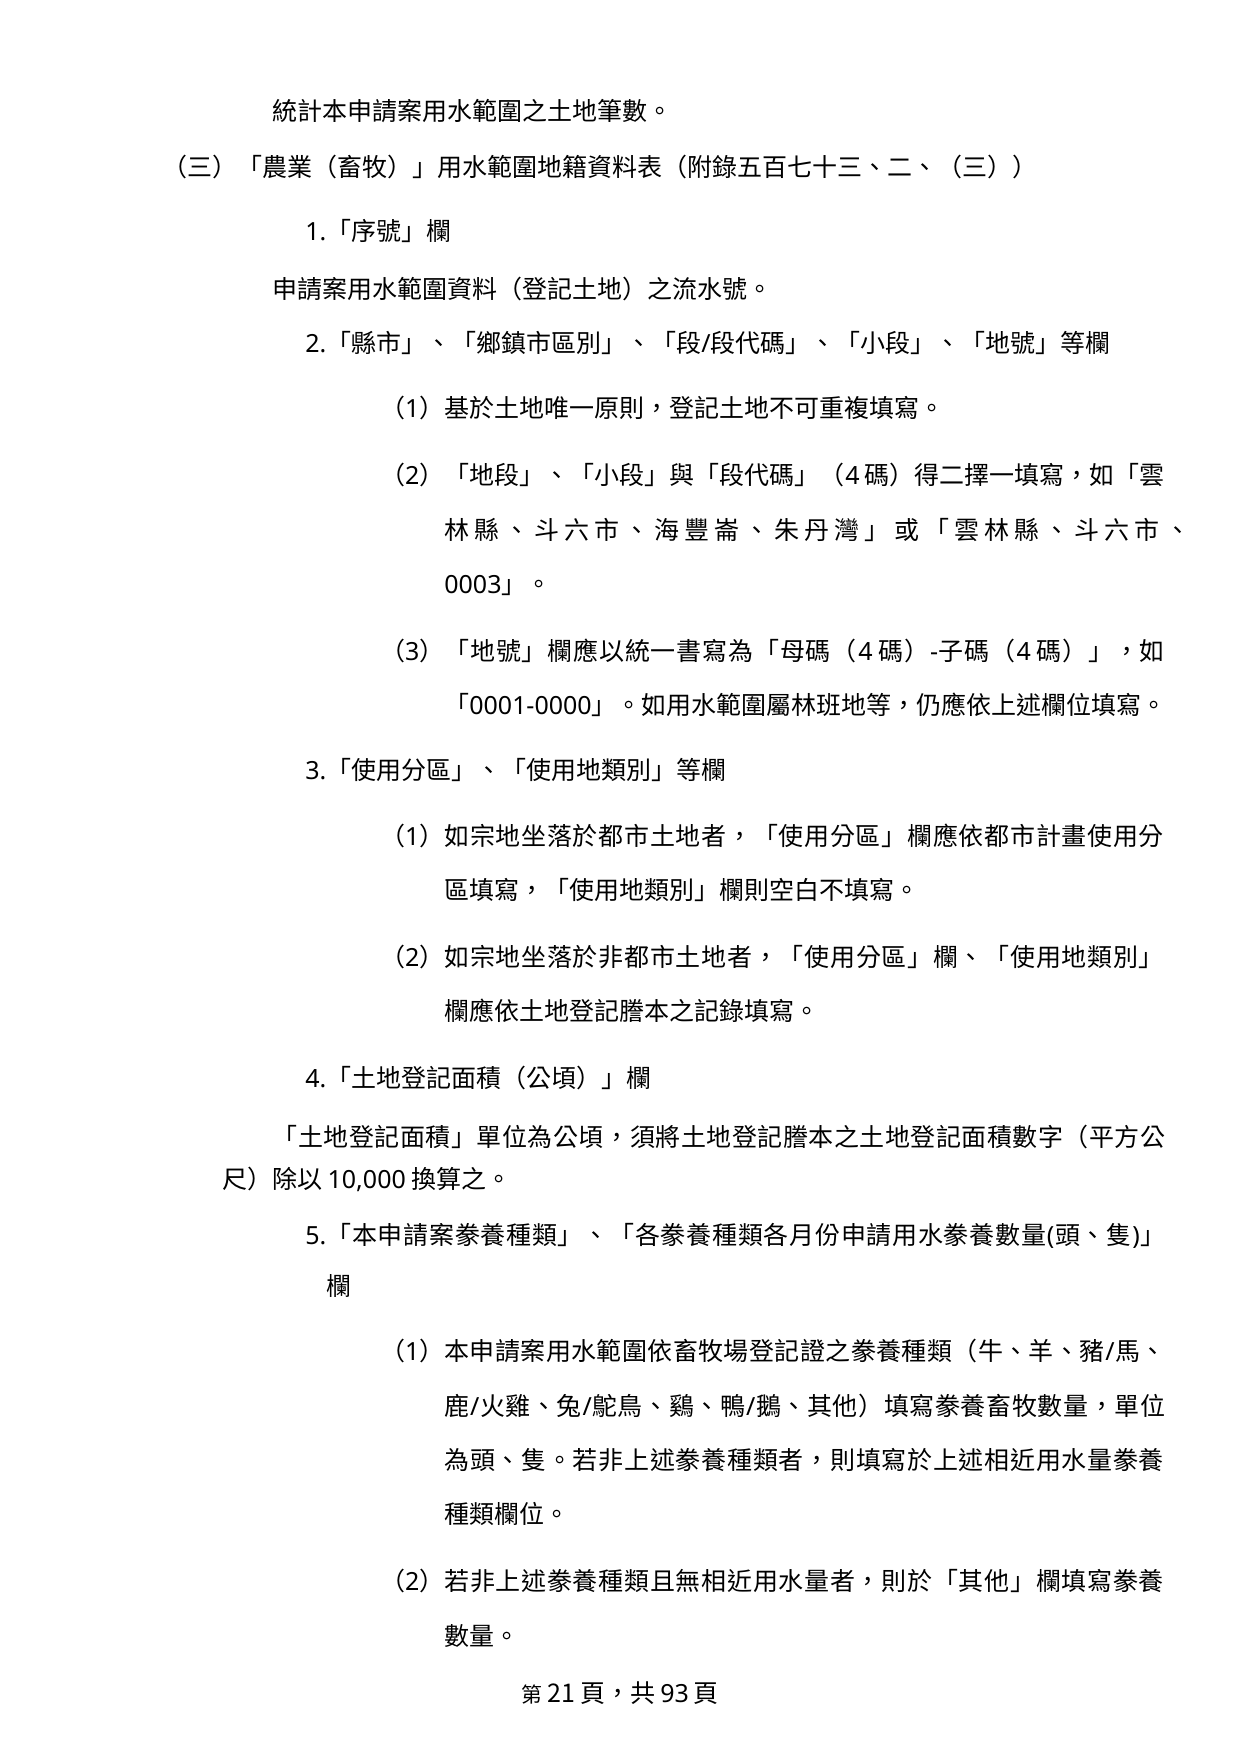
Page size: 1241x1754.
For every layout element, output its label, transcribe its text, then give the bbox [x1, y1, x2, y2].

subtitle 「土地登記面積（公頃）」欄 [326, 1059, 1165, 1095]
text 「土地登記面積」單位為公頃，須將土地登記謄本之土地登記面積數字（平方公尺）除以10,000換算之。 [222, 1113, 1165, 1196]
subtitle 基於土地唯一原則，登記土地不可重複填寫。 [444, 389, 1165, 425]
subtitle 如宗地坐落於都市土地者，「使用分區」欄應依都市計畫使用分區填寫，「使用地類別」欄則空白不填寫。 [444, 816, 1165, 907]
subtitle 「地號」欄應以統一書寫為「母碼（4碼）-子碼（4碼）」，如「0001-0000」。如用水範圍屬林班地等，仍應依上述欄位填寫。 [444, 631, 1165, 722]
subtitle 「使用分區」、「使用地類別」等欄 [326, 753, 1165, 787]
subtitle 「本申請案豢養種類」、「各豢養種類各月份申請用水豢養數量(頭、隻)」欄 [326, 1215, 1165, 1302]
subtitle 「縣市」、「鄉鎮市區別」、「段/段代碼」、「小段」、「地號」等欄 [326, 325, 1165, 359]
subtitle 本申請案用水範圍依畜牧場登記證之豢養種類（牛、羊、豬/馬、鹿/火雞、兔/鴕鳥、鷄、鴨/鵝、其他）填寫豢養畜牧數量，單位為頭、隻。若非上述豢養種類者，則填寫於上述相近用水量豢養種類欄位。 [444, 1332, 1165, 1531]
text 統計本申請案用水範圍之土地筆數。 [222, 87, 1165, 128]
subtitle 「序號」欄 [326, 214, 1165, 248]
subtitle 若非上述豢養種類且無相近用水量者，則於「其他」欄填寫豢養數量。 [444, 1562, 1165, 1652]
subtitle 「地段」、「小段」與「段代碼」（4碼）得二擇一填寫，如「雲林縣、斗六市、海豐崙、朱丹灣」或「雲林縣、斗六市、0003」。 [444, 456, 1165, 601]
subtitle 如宗地坐落於非都市土地者，「使用分區」欄、「使用地類別」欄應依土地登記謄本之記錄填寫。 [444, 937, 1165, 1028]
text 申請案用水範圍資料（登記土地）之流水號。 [222, 265, 1165, 307]
subtitle 「農業（畜牧）」用水範圍地籍資料表（附錄六百十八、二、（三）） [237, 147, 1165, 183]
